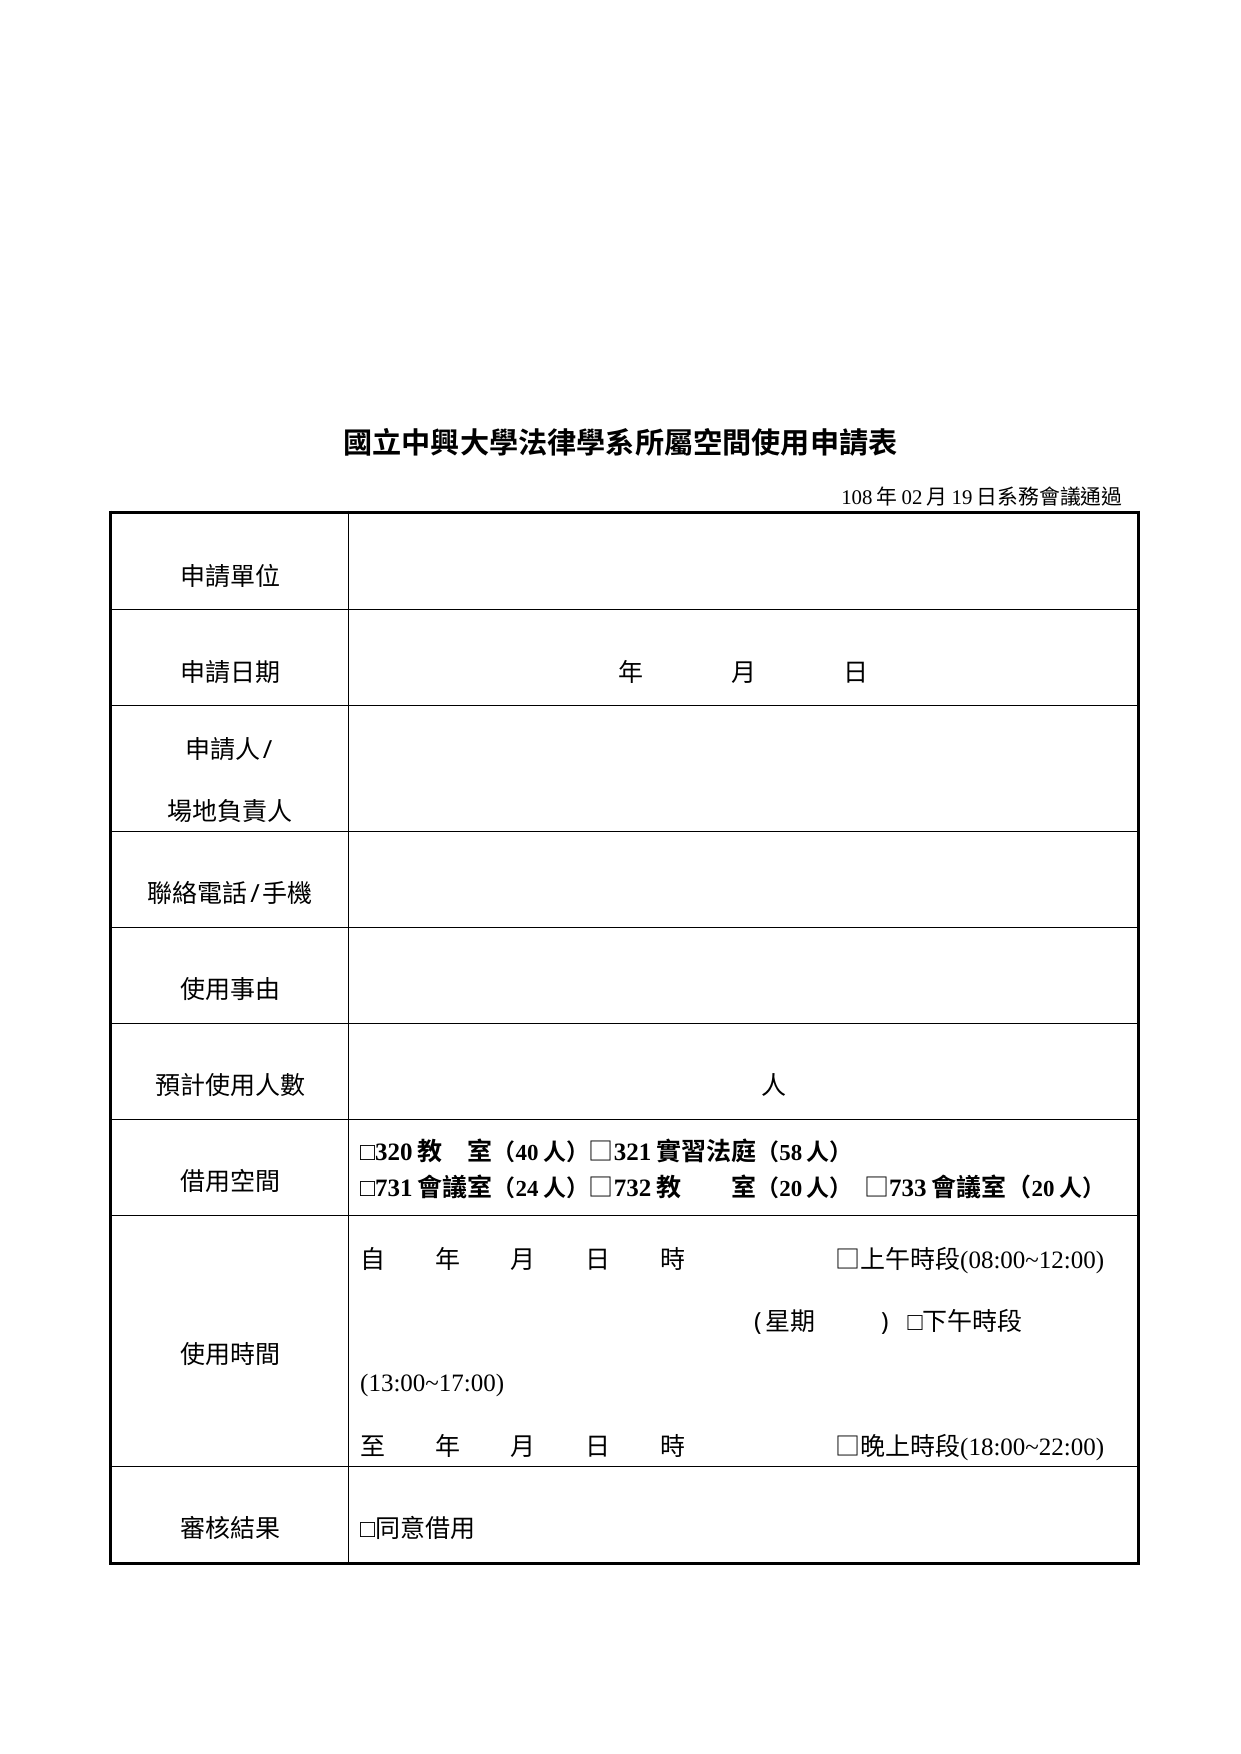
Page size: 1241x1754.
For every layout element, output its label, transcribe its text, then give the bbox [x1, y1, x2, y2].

table_cell 審核結果 [112, 1467, 348, 1562]
table_cell 預計使用人數 [112, 1024, 348, 1119]
table_cell [349, 928, 1137, 1023]
table_cell [102, 1119, 109, 1215]
table_header [349, 514, 1137, 609]
table_cell [102, 609, 109, 705]
table_cell [102, 1215, 109, 1466]
table_cell 人 [349, 1024, 1137, 1119]
table_cell 使用事由 [112, 928, 348, 1023]
table_cell 聯絡電話/手機 [112, 832, 348, 927]
table_header [102, 511, 109, 609]
text 國立中興大學法律學系所屬空間使用申請表 [118, 399, 1122, 462]
table_cell □320教 室（40人）□321實習法庭（58人） □731會議室（24人）□732教 室（20人） □733會議室（20人） [349, 1120, 1137, 1215]
table_cell [102, 1023, 109, 1119]
table_cell 申請人/ 場地負責人 [112, 706, 348, 831]
table_cell □同意借用 [349, 1467, 1137, 1562]
table_cell 年 月 日 [349, 610, 1137, 705]
table_cell [102, 705, 109, 831]
table_header 申請單位 [112, 514, 348, 609]
table_cell [349, 706, 1137, 831]
table_cell [349, 832, 1137, 927]
table_cell 申請日期 [112, 610, 348, 705]
table_cell 自 年 月 日 時 □上午時段(08:00~12:00) (星期 ) □下午時段(13:00~17:00) 至 年 月 日 時 □晚上時段(18:00~22:00) [349, 1216, 1137, 1466]
table_cell [102, 927, 109, 1023]
table_cell 使用時間 [112, 1216, 348, 1466]
table_cell [102, 1466, 109, 1562]
table_cell 借用空間 [112, 1120, 348, 1215]
text 108年02月19日系務會議通過 [118, 480, 1122, 511]
table_cell [102, 831, 109, 927]
